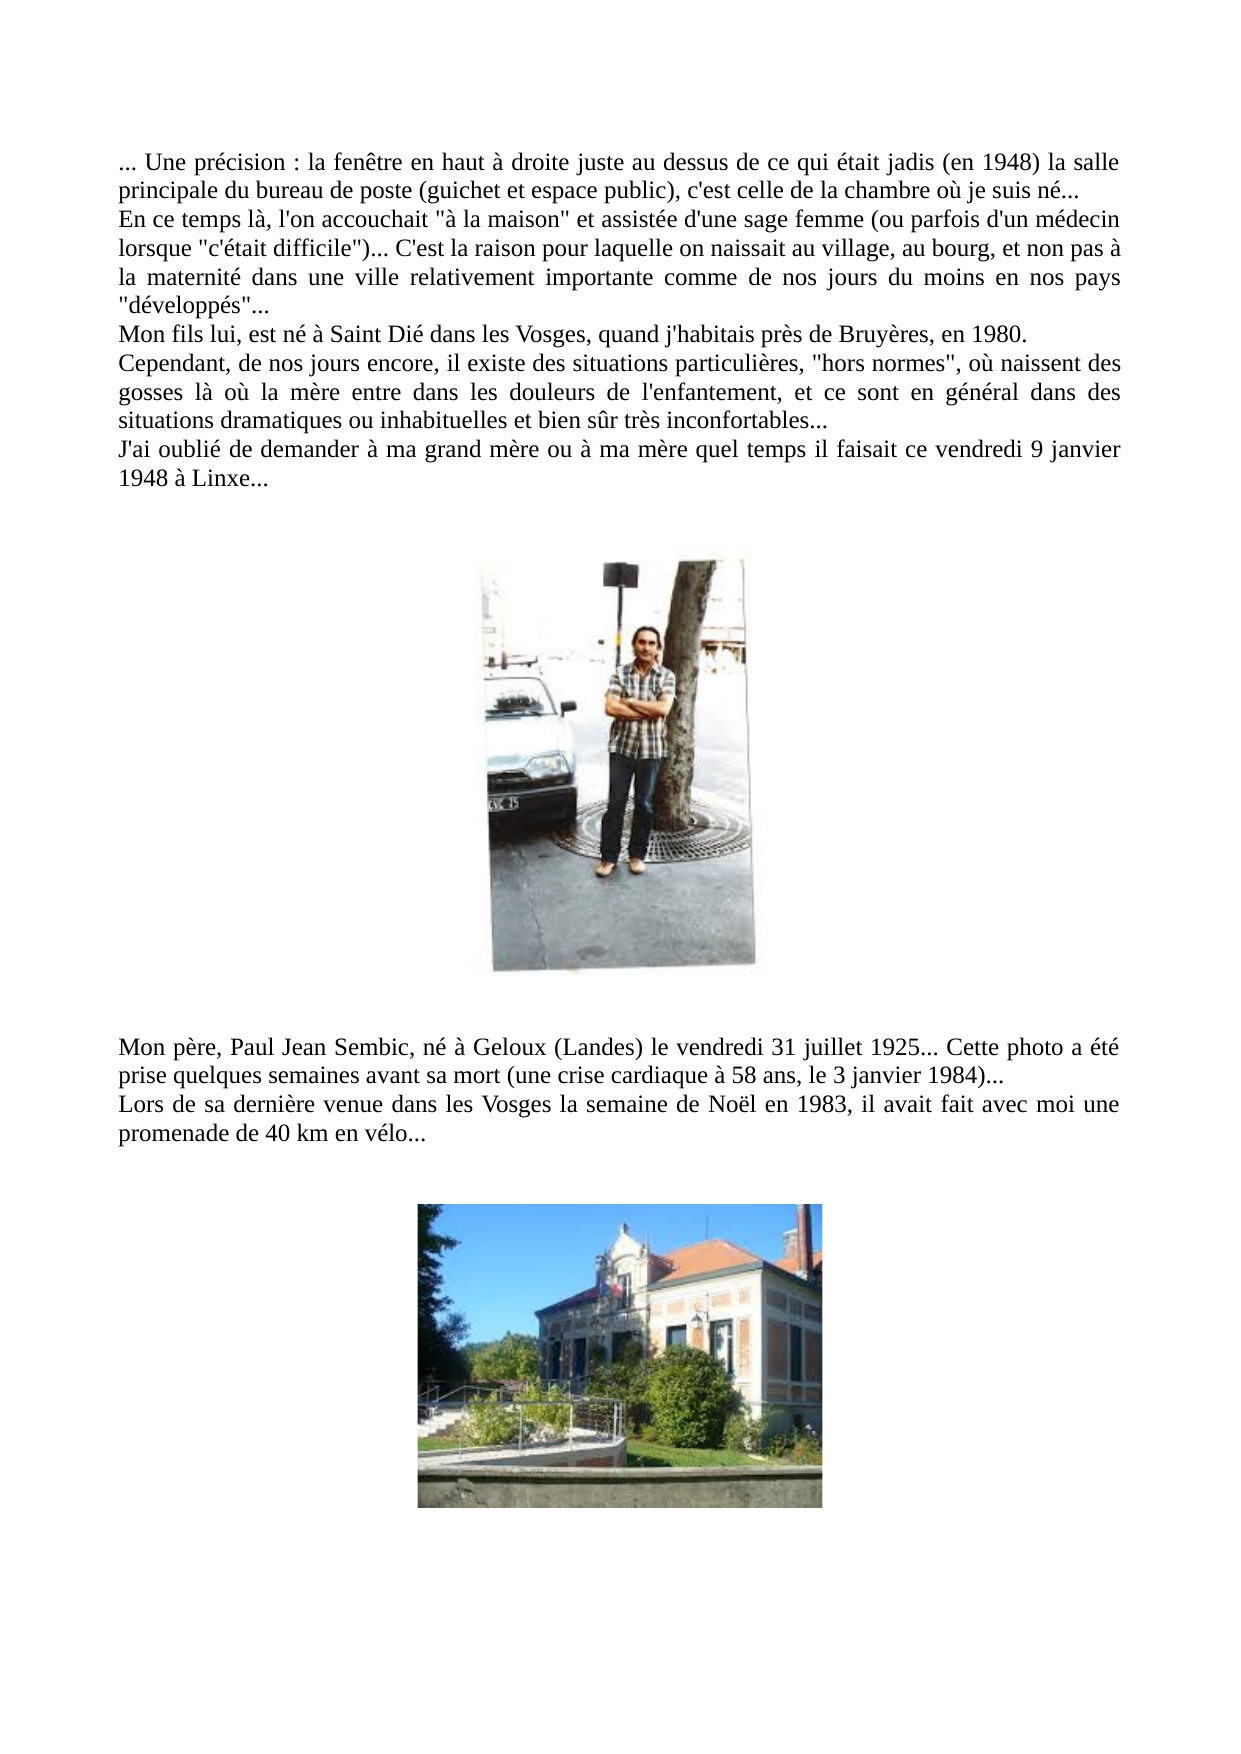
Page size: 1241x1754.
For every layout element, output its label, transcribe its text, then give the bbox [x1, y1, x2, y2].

text Mon père, Paul Jean Sembic, né à Geloux (Landes) le vendredi 31 juillet 1925... Cette photo a été prise quelques semaines avant sa mort (une crise cardiaque à 58 ans, le 3 janvier 1984)... [118, 1032, 1122, 1089]
picture [475, 549, 765, 975]
text En ce temps là, l'on accouchait "à la maison" et assistée d'une sage femme (ou parfois d'un médecin lorsque "c'était difficile")... C'est la raison pour laquelle on naissait au village, au bourg, et non pas à la maternité dans une ville relativement importante comme de nos jours du moins en nos pays "développés"... [118, 204, 1122, 319]
text Cependant, de nos jours encore, il existe des situations particulières, "hors normes", où naissent des gosses là où la mère entre dans les douleurs de l'enfantement, et ce sont en général dans des situations dramatiques ou inhabituelles et bien sûr très inconfortables... [118, 348, 1122, 434]
text Lors de sa dernière venue dans les Vosges la semaine de Noël en 1983, il avait fait avec moi une promenade de 40 km en vélo... [118, 1089, 1122, 1147]
text Mon fils lui, est né à Saint Dié dans les Vosges, quand j'habitais près de Bruyères, en 1980. [118, 319, 1122, 348]
picture [417, 1204, 823, 1508]
text ... Une précision : la fenêtre en haut à droite juste au dessus de ce qui était jadis (en 1948) la salle principale du bureau de poste (guichet et espace public), c'est celle de la chambre où je suis né... [118, 147, 1122, 204]
text J'ai oublié de demander à ma grand mère ou à ma mère quel temps il faisait ce vendredi 9 janvier 1948 à Linxe... [118, 434, 1122, 492]
